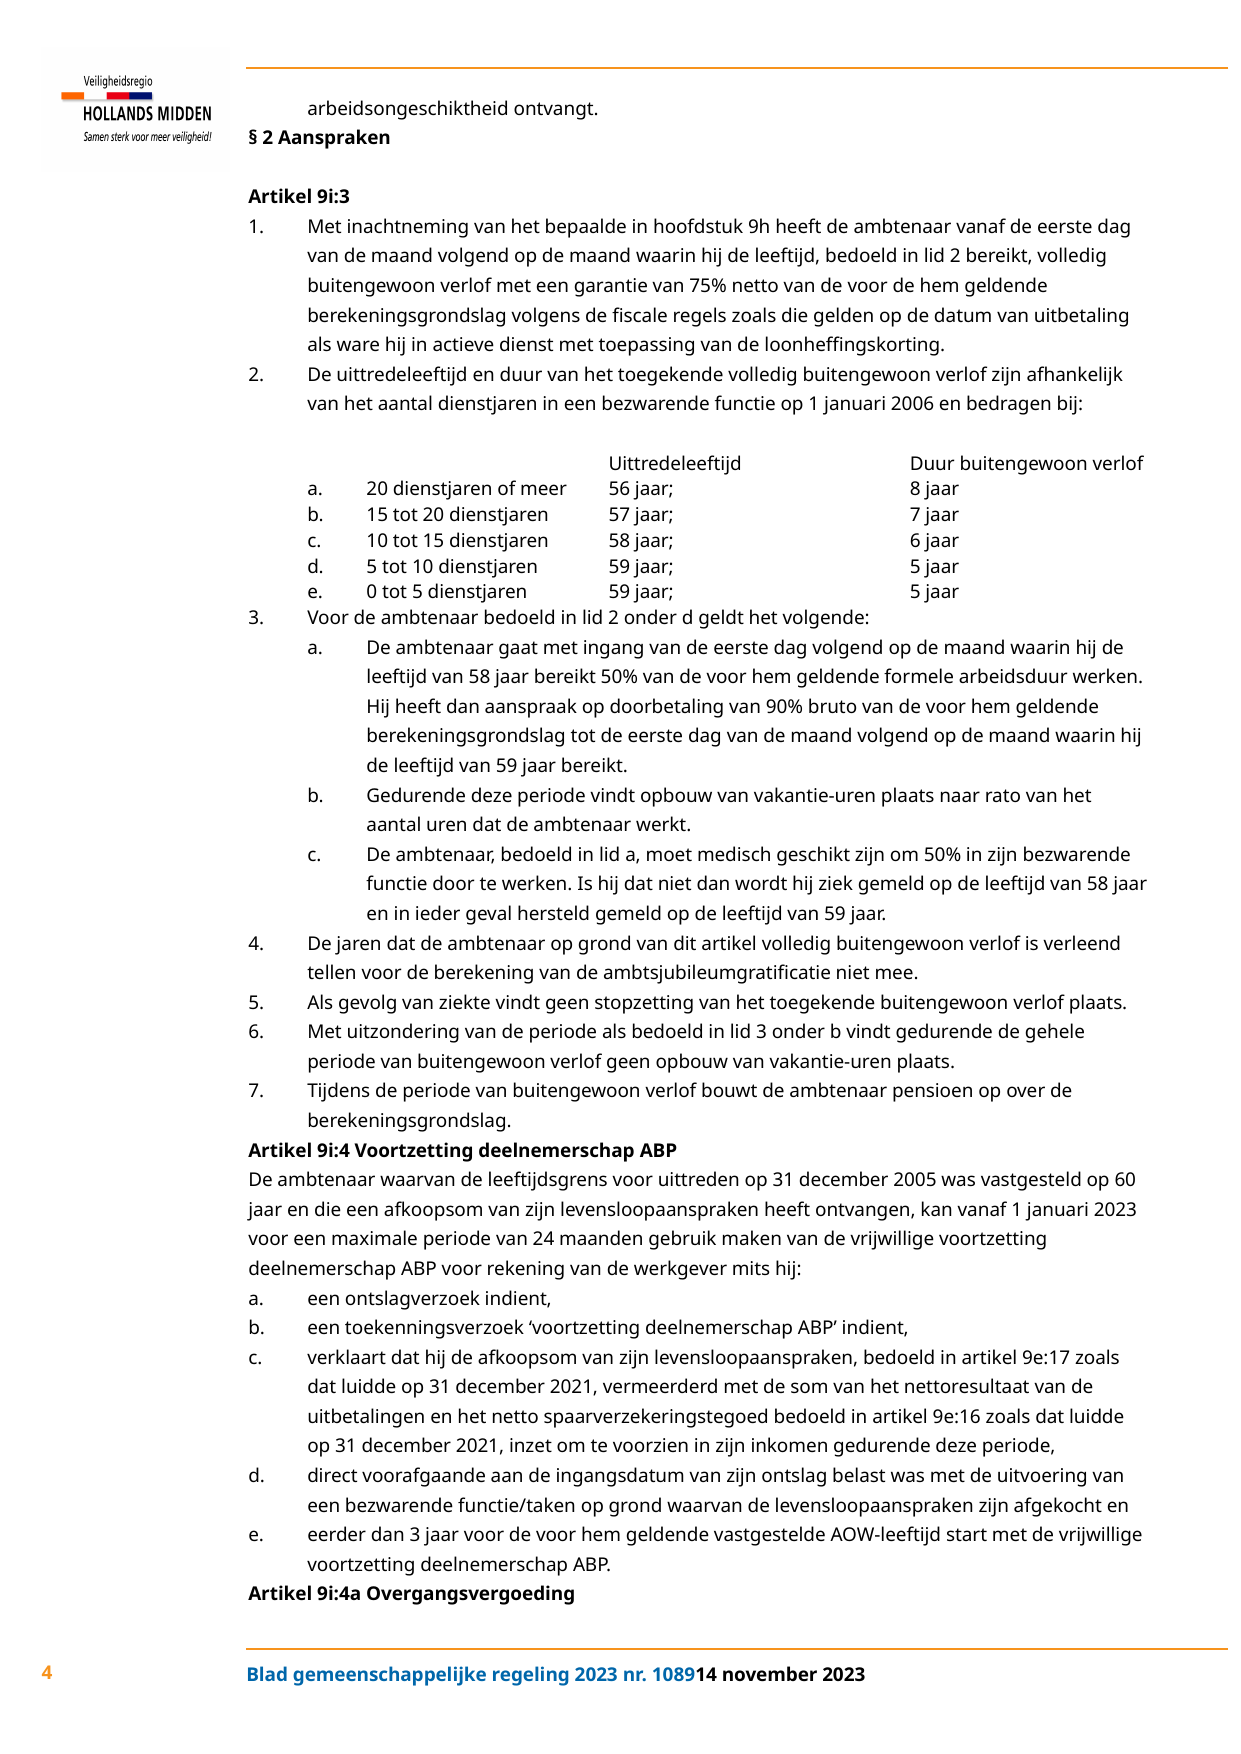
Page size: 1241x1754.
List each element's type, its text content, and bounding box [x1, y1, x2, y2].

table_cell 59 jaar; [608, 579, 909, 604]
table_cell 5 tot 10 dienstjaren [307, 553, 608, 578]
list Als gevolg van ziekte vindt geen stopzetting van het toegekende buitengewoon verlof plaats. [248, 989, 1152, 1015]
list een ontslagverzoek indient, [248, 1285, 1152, 1311]
table_header Uittredeleeftijd [608, 450, 909, 476]
list De ambtenaar gaat met ingang van de eerste dag volgend op de maand waarin hij de leeftijd van 58 jaar bereikt 50% van de voor hem geldende formele arbeidsduur werken. Hij heeft dan aanspraak op doorbetaling van 90% bruto van de voor hem geldende berekeningsgrondslag tot de eerste dag van de maand volgend op de maand waarin hij de leeftijd van 59 jaar bereikt. [307, 634, 1152, 778]
list eerder dan 3 jaar voor de voor hem geldende vastgestelde AOW-leeftijd start met de vrijwillige voortzetting deelnemerschap ABP. [248, 1521, 1152, 1577]
list Tijdens de periode van buitengewoon verlof bouwt de ambtenaar pensioen op over de berekeningsgrondslag. [248, 1078, 1152, 1133]
table_cell 10 tot 15 dienstjaren [307, 527, 608, 553]
text De ambtenaar waarvan de leeftijdsgrens voor uittreden op 31 december 2005 was vastgesteld op 60 jaar en die een afkoopsom van zijn levensloopaanspraken heeft ontvangen, kan vanaf 1 januari 2023 voor een maximale periode van 24 maanden gebruik maken van de vrijwillige voortzetting deelnemerschap ABP voor rekening van de werkgever mits hij: [248, 1166, 1152, 1281]
table_cell 56 jaar; [608, 476, 909, 501]
table_cell 5 jaar [910, 553, 1211, 578]
table_cell 8 jaar [910, 476, 1211, 501]
table_cell 6 jaar [910, 527, 1211, 553]
list verklaart dat hij de afkoopsom van zijn levensloopaanspraken, bedoeld in artikel 9e:17 zoals dat luidde op 31 december 2021, vermeerderd met de som van het nettoresultaat van de uitbetalingen en het netto spaarverzekeringstegoed bedoeld in artikel 9e:16 zoals dat luidde op 31 december 2021, inzet om te voorzien in zijn inkomen gedurende deze periode, [248, 1344, 1152, 1458]
table_cell 20 dienstjaren of meer [307, 476, 608, 501]
list Met uitzondering van de periode als bedoeld in lid 3 onder b vindt gedurende de gehele periode van buitengewoon verlof geen opbouw van vakantie-uren plaats. [248, 1018, 1152, 1074]
list arbeidsongeschiktheid ontvangt. [248, 95, 1152, 121]
list Gedurende deze periode vindt opbouw van vakantie-uren plaats naar rato van het aantal uren dat de ambtenaar werkt. [307, 782, 1152, 837]
text Artikel 9i:4a Overgangsvergoeding [248, 1581, 1152, 1606]
list Voor de ambtenaar bedoeld in lid 2 onder d geldt het volgende: [248, 604, 1152, 630]
list De jaren dat de ambtenaar op grond van dit artikel volledig buitengewoon verlof is verleend tellen voor de berekening van de ambtsjubileumgratificatie niet mee. [248, 930, 1152, 985]
table_cell 57 jaar; [608, 501, 909, 527]
table_cell 5 jaar [910, 579, 1211, 604]
picture [41, 47, 231, 172]
table_cell 7 jaar [910, 501, 1211, 527]
list De uittredeleeftijd en duur van het toegekende volledig buitengewoon verlof zijn afhankelijk van het aantal dienstjaren in een bezwarende functie op 1 januari 2006 en bedragen bij: [248, 361, 1152, 416]
table_cell 0 tot 5 dienstjaren [307, 579, 608, 604]
table_cell 59 jaar; [608, 553, 909, 578]
table_cell 58 jaar; [608, 527, 909, 553]
list een toekenningsverzoek ‘voortzetting deelnemerschap ABP’ indient, [248, 1314, 1152, 1340]
table_header Duur buitengewoon verlof [910, 450, 1211, 476]
text § 2 Aanspraken [248, 124, 1152, 150]
table_header [307, 450, 608, 476]
list Met inachtneming van het bepaalde in hoofdstuk 9h heeft de ambtenaar vanaf de eerste dag van de maand volgend op de maand waarin hij de leeftijd, bedoeld in lid 2 bereikt, volledig buitengewoon verlof met een garantie van 75% netto van de voor de hem geldende berekeningsgrondslag volgens de fiscale regels zoals die gelden op de datum van uitbetaling als ware hij in actieve dienst met toepassing van de loonheffingskorting. [248, 213, 1152, 357]
text Artikel 9i:3 [248, 183, 1152, 209]
list De ambtenaar, bedoeld in lid a, moet medisch geschikt zijn om 50% in zijn bezwarende functie door te werken. Is hij dat niet dan wordt hij ziek gemeld op de leeftijd van 58 jaar en in ieder geval hersteld gemeld op de leeftijd van 59 jaar. [307, 841, 1152, 926]
text Artikel 9i:4 Voortzetting deelnemerschap ABP [248, 1137, 1152, 1163]
table_cell 15 tot 20 dienstjaren [307, 501, 608, 527]
list direct voorafgaande aan de ingangsdatum van zijn ontslag belast was met de uitvoering van een bezwarende functie/taken op grond waarvan de levensloopaanspraken zijn afgekocht en [248, 1462, 1152, 1518]
